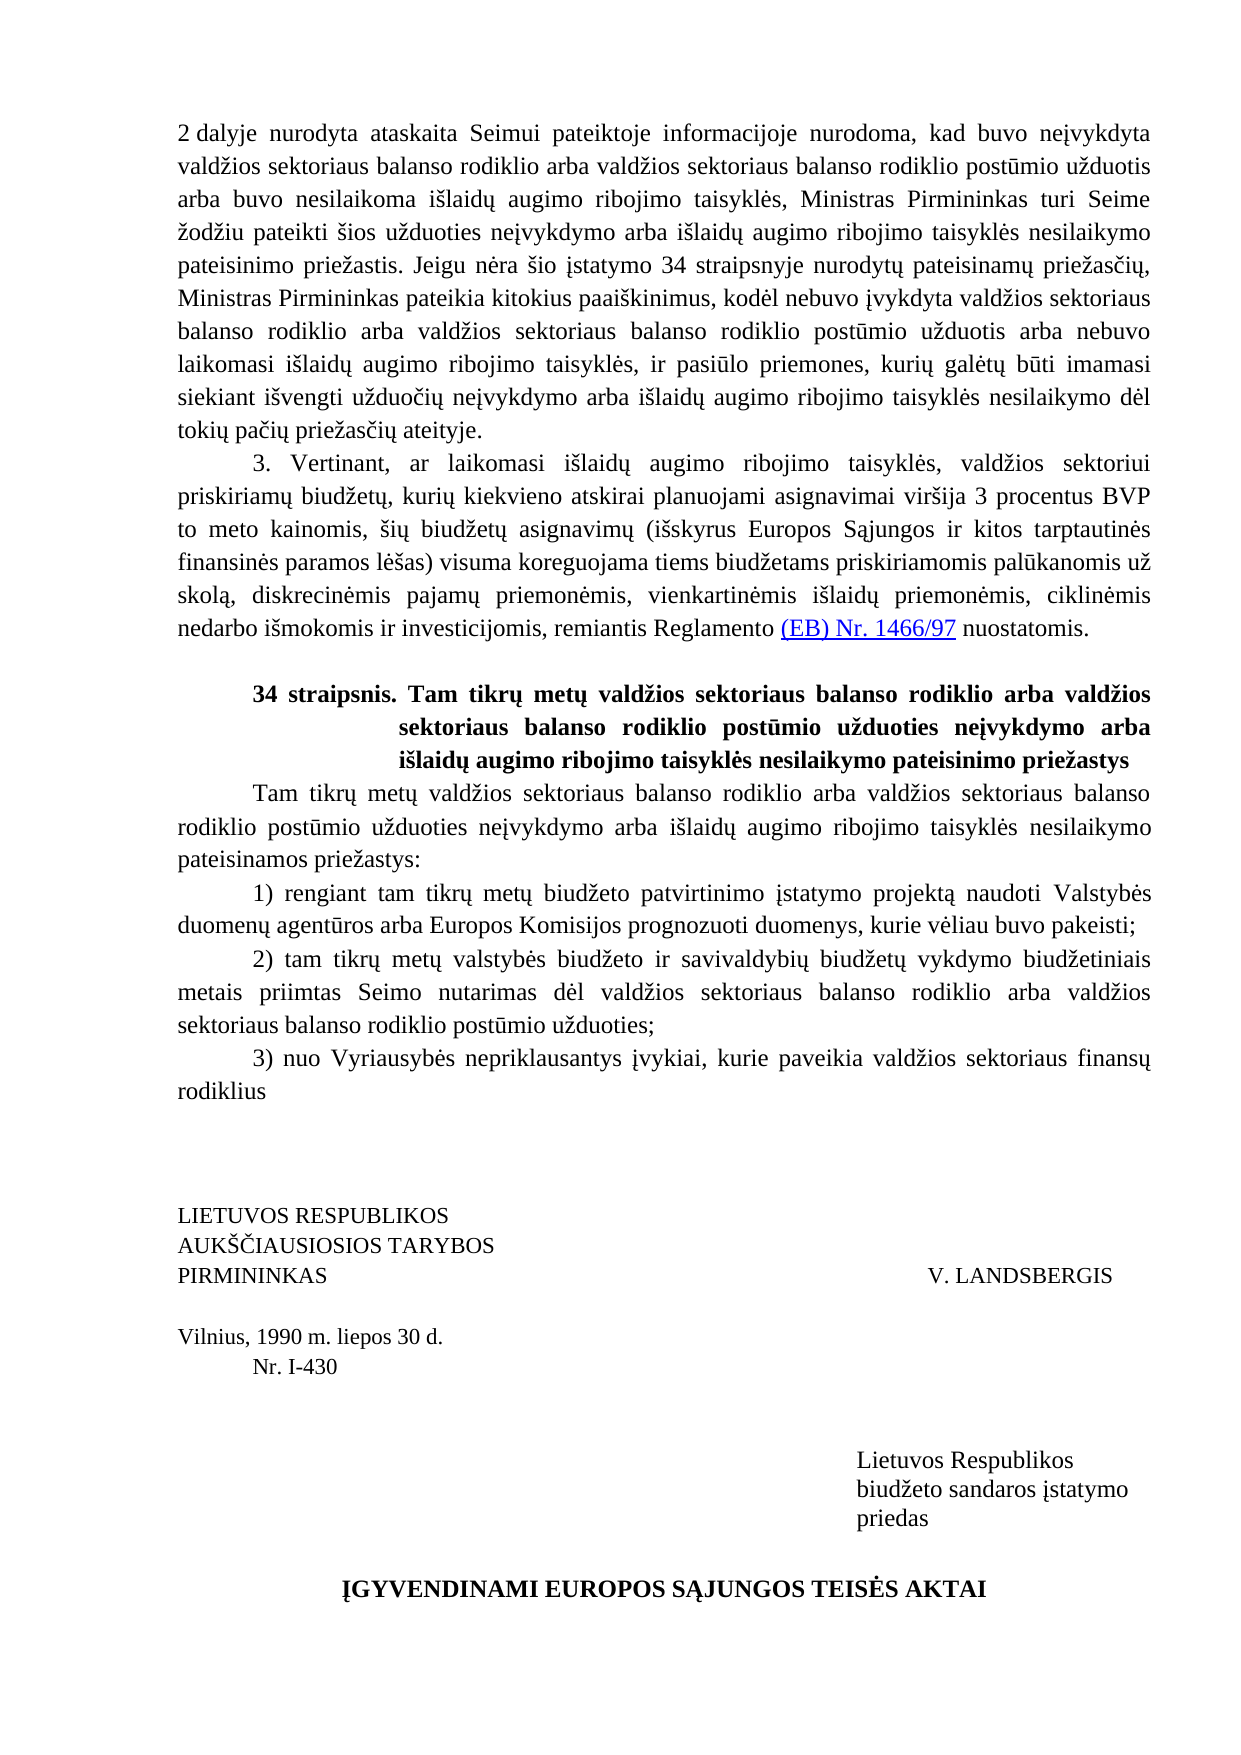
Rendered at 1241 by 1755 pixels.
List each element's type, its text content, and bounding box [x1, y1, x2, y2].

text priedas [177, 1503, 1152, 1531]
text 3) nuo Vyriausybės nepriklausantys įvykiai, kurie paveikia valdžios sektoriaus finansų rodiklius [177, 1043, 1152, 1104]
text Lietuvos Respublikos [177, 1445, 1152, 1474]
text 3. Vertinant, ar laikomasi išlaidų augimo ribojimo taisyklės, valdžios sektoriui priskiriamų biudžetų, kurių kiekvieno atskirai planuojami asignavimai viršija 3 procentus BVP to meto kainomis, šių biudžetų asignavimų (išskyrus Europos Sąjungos ir kitos tarptautinės finansinės paramos lėšas) visuma koreguojama tiems biudžetams priskiriamomis palūkanomis už skolą, diskrecinėmis pajamų priemonėmis, vienkartinėmis išlaidų priemonėmis, ciklinėmis nedarbo išmokomis ir investicijomis, remiantis Reglamento (EB) Nr. 1466/97 nuostatomis. [177, 448, 1152, 642]
text 2 dalyje nurodyta ataskaita Seimui pateiktoje informacijoje nurodoma, kad buvo neįvykdyta valdžios sektoriaus balanso rodiklio arba valdžios sektoriaus balanso rodiklio postūmio užduotis arba buvo nesilaikoma išlaidų augimo ribojimo taisyklės, Ministras Pirmininkas turi Seime žodžiu pateikti šios užduoties neįvykdymo arba išlaidų augimo ribojimo taisyklės nesilaikymo pateisinimo priežastis. Jeigu nėra šio įstatymo 34 straipsnyje nurodytų pateisinamų priežasčių, Ministras Pirmininkas pateikia kitokius paaiškinimus, kodėl nebuvo įvykdyta valdžios sektoriaus balanso rodiklio arba valdžios sektoriaus balanso rodiklio postūmio užduotis arba nebuvo laikomasi išlaidų augimo ribojimo taisyklės, ir pasiūlo priemones, kurių galėtų būti imamasi siekiant išvengti užduočių neįvykdymo arba išlaidų augimo ribojimo taisyklės nesilaikymo dėl tokių pačių priežasčių ateityje. [177, 118, 1152, 444]
text ĮGYVENDINAMI EUROPOS SĄJUNGOS TEISĖS AKTAI [177, 1574, 1152, 1603]
text PIRMININKAS V. LANDSBERGIS [177, 1263, 1152, 1289]
text LIETUVOS RESPUBLIKOS [177, 1202, 1152, 1228]
text Vilnius, 1990 m. liepos 30 d. [177, 1323, 1152, 1349]
text biudžeto sandaros įstatymo [177, 1474, 1152, 1503]
text 34 straipsnis. Tam tikrų metų valdžios sektoriaus balanso rodiklio arba valdžios sektoriaus balanso rodiklio postūmio užduoties neįvykdymo arba išlaidų augimo ribojimo taisyklės nesilaikymo pateisinimo priežastys [252, 679, 1152, 774]
text Nr. I-430 [177, 1353, 1152, 1379]
text Tam tikrų metų valdžios sektoriaus balanso rodiklio arba valdžios sektoriaus balanso rodiklio postūmio užduoties neįvykdymo arba išlaidų augimo ribojimo taisyklės nesilaikymo pateisinamos priežastys: [177, 778, 1152, 873]
text 2) tam tikrų metų valstybės biudžeto ir savivaldybių biudžetų vykdymo biudžetiniais metais priimtas Seimo nutarimas dėl valdžios sektoriaus balanso rodiklio arba valdžios sektoriaus balanso rodiklio postūmio užduoties; [177, 944, 1152, 1038]
text 1) rengiant tam tikrų metų biudžeto patvirtinimo įstatymo projektą naudoti Valstybės duomenų agentūros arba Europos Komisijos prognozuoti duomenys, kurie vėliau buvo pakeisti; [177, 878, 1152, 939]
text AUKŠČIAUSIOSIOS TARYBOS [177, 1232, 1152, 1259]
